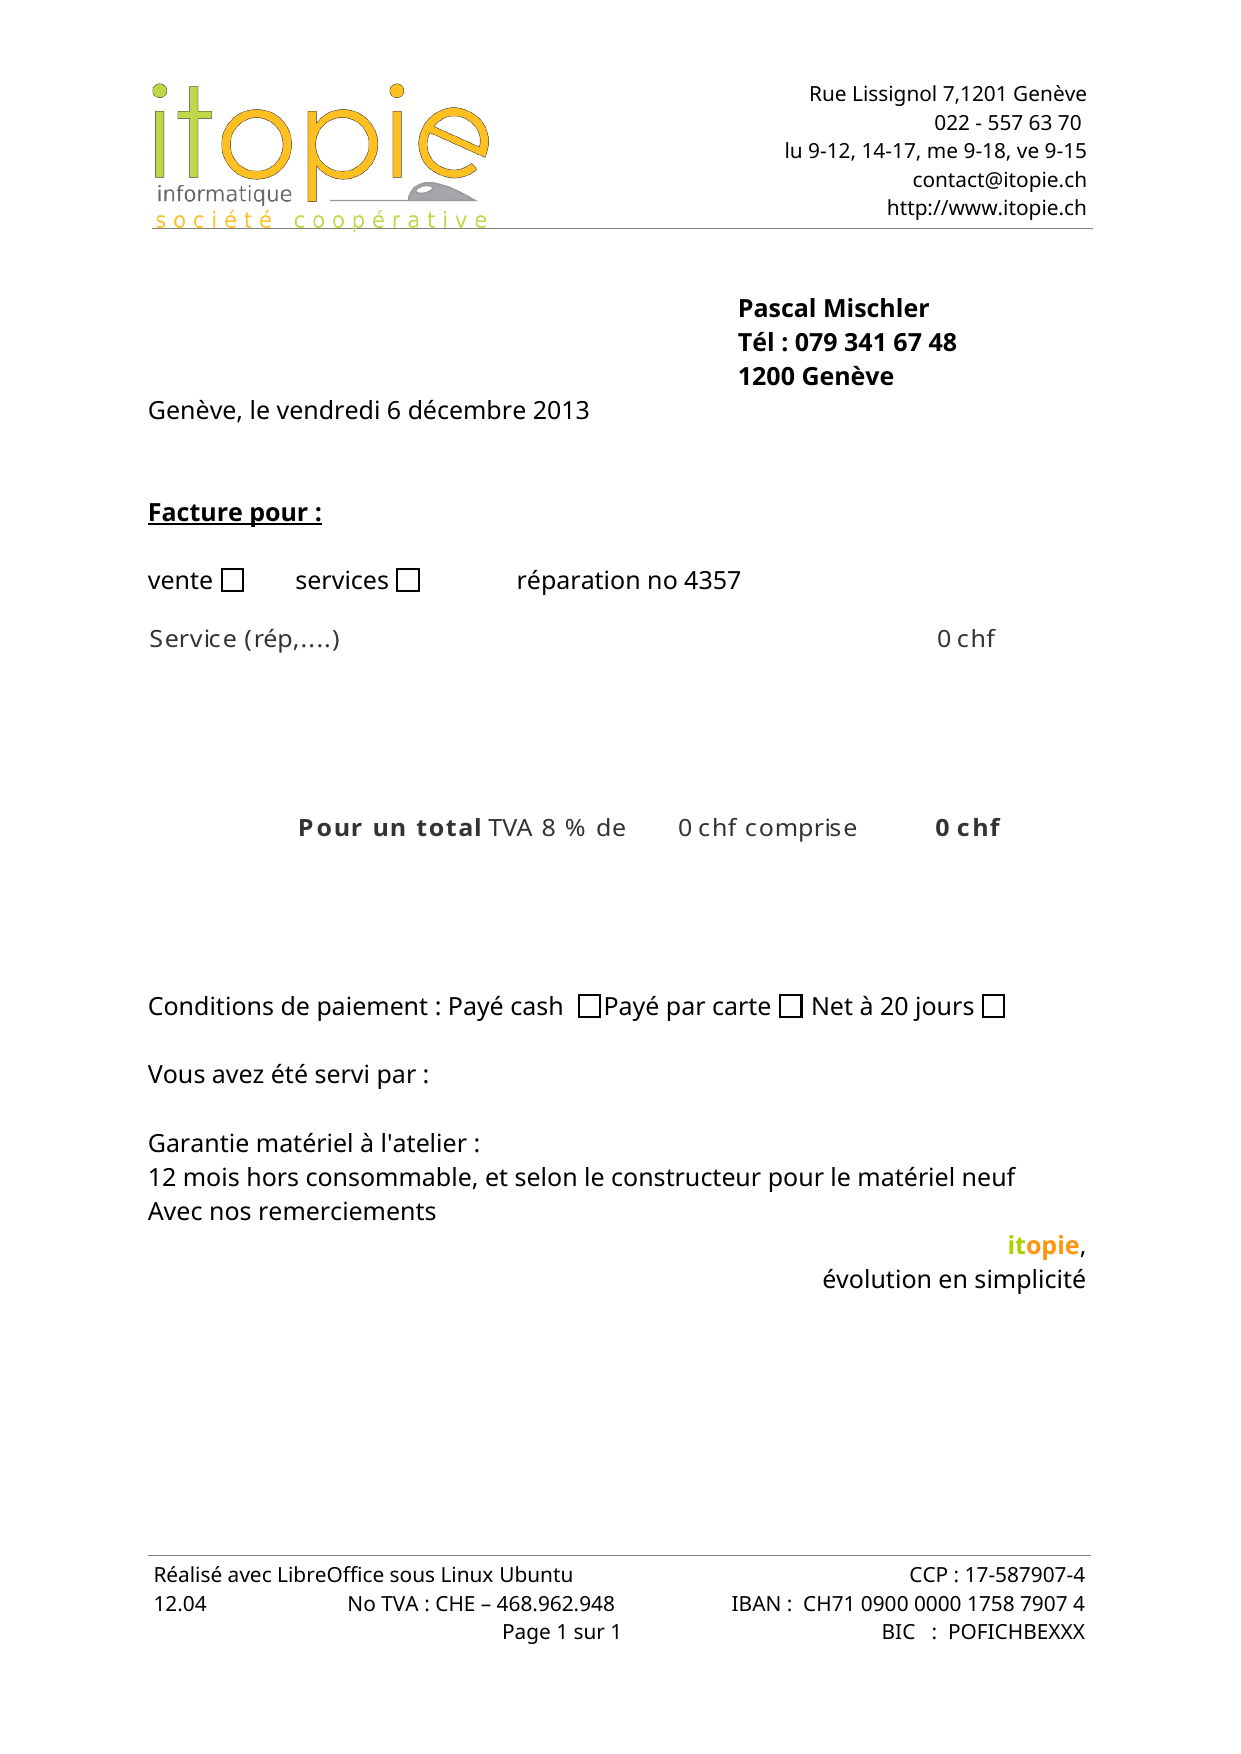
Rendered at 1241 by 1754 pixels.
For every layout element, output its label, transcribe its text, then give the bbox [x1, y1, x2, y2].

text 1200 Genève [148, 358, 1093, 392]
text Pascal Mischler [148, 290, 1093, 324]
picture [138, 72, 500, 244]
text Genève, le vendredi 6 décembre 2013 [148, 392, 1093, 427]
text Garantie matériel à l'atelier : [148, 1125, 1093, 1159]
text itopie, [148, 1227, 1093, 1262]
text vente services réparation no 4357 [148, 563, 1093, 597]
text 12 mois hors consommable, et selon le constructeur pour le matériel neuf [148, 1159, 1093, 1193]
text Facture pour : [148, 495, 1093, 529]
text Vous avez été servi par : [148, 1057, 1093, 1091]
text Tél : 079 341 67 48 [148, 324, 1093, 358]
text évolution en simplicité [148, 1262, 1093, 1296]
text Conditions de paiement : Payé cash Payé par carte Net à 20 jours [148, 989, 1093, 1023]
text Avec nos remerciements [148, 1193, 1093, 1227]
